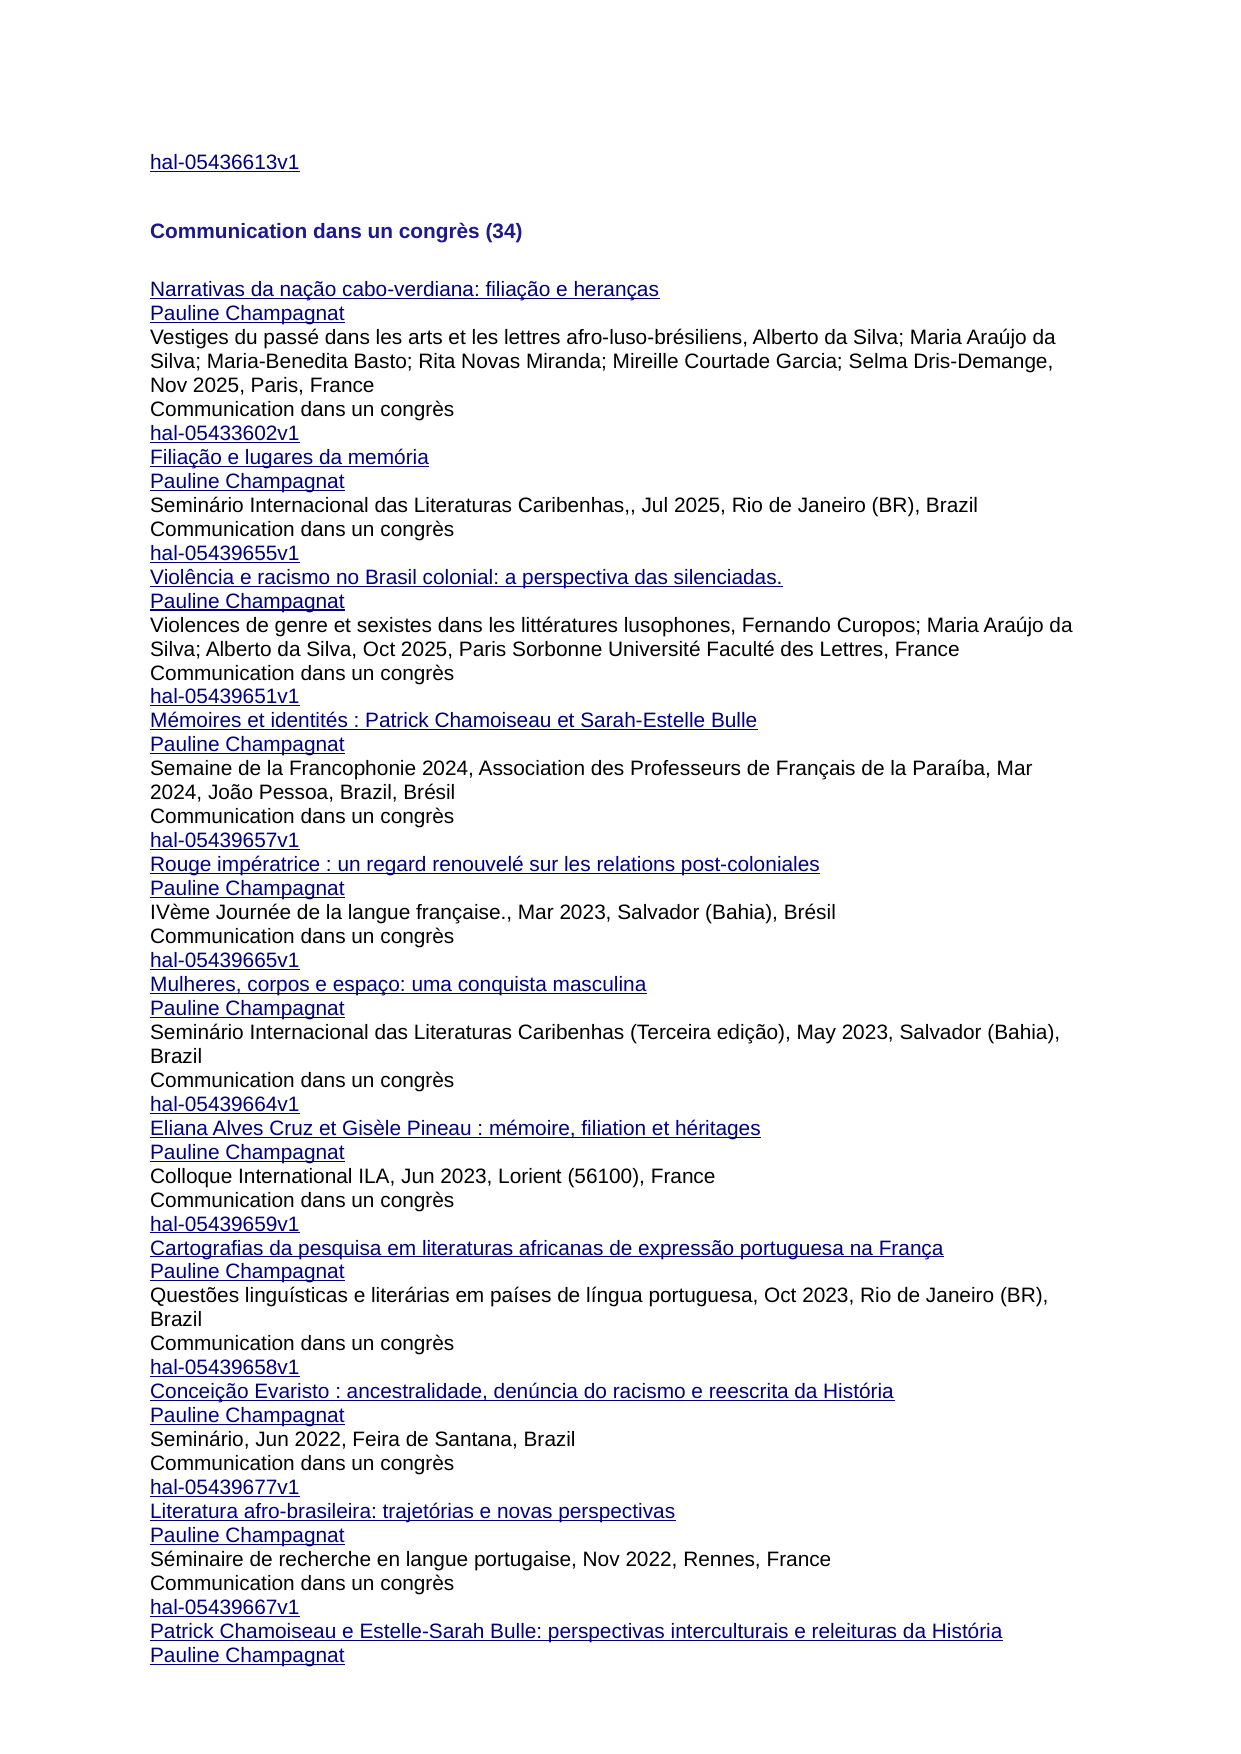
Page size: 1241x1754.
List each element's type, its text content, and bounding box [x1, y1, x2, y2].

table_cell hal-05436613v1 [150, 150, 1090, 174]
table_cell Violência e racismo no Brasil colonial: a perspectiva das silenciadas. Pauline Champagnat Violences de genre et sexistes dans les littératures lusophones, Fernando Curopos; Maria Araújo da Silva; Alberto da Silva, Oct 2025, Paris Sorbonne Université Faculté des Lettres, France Communication dans un congrès hal-05439651v1 [150, 565, 1090, 708]
table_cell Literatura afro-brasileira: trajetórias e novas perspectivas Pauline Champagnat Séminaire de recherche en langue portugaise, Nov 2022, Rennes, France Communication dans un congrès hal-05439667v1 [150, 1499, 1090, 1619]
table_cell Filiação e lugares da memória Pauline Champagnat Seminário Internacional das Literaturas Caribenhas,, Jul 2025, Rio de Janeiro (BR), Brazil Communication dans un congrès hal-05439655v1 [150, 445, 1090, 564]
subtitle Communication dans un congrès (34) [150, 219, 1090, 243]
table_cell Rouge impératrice : un regard renouvelé sur les relations post-coloniales Pauline Champagnat IVème Journée de la langue française., Mar 2023, Salvador (Bahia), Brésil Communication dans un congrès hal-05439665v1 [150, 852, 1090, 972]
table_cell Mulheres, corpos e espaço: uma conquista masculina Pauline Champagnat Seminário Internacional das Literaturas Caribenhas (Terceira edição), May 2023, Salvador (Bahia), Brazil Communication dans un congrès hal-05439664v1 [150, 972, 1090, 1116]
table_cell Mémoires et identités : Patrick Chamoiseau et Sarah-Estelle Bulle Pauline Champagnat Semaine de la Francophonie 2024, Association des Professeurs de Français de la Paraíba, Mar 2024, João Pessoa, Brazil, Brésil Communication dans un congrès hal-05439657v1 [150, 708, 1090, 852]
table_header Narrativas da nação cabo-verdiana: filiação e heranças Pauline Champagnat Vestiges du passé dans les arts et les lettres afro-luso-brésiliens, Alberto da Silva; Maria Araújo da Silva; Maria-Benedita Basto; Rita Novas Miranda; Mireille Courtade Garcia; Selma Dris-Demange, Nov 2025, Paris, France Communication dans un congrès hal-05433602v1 [150, 277, 1090, 445]
table_cell Conceição Evaristo : ancestralidade, denúncia do racismo e reescrita da História Pauline Champagnat Seminário, Jun 2022, Feira de Santana, Brazil Communication dans un congrès hal-05439677v1 [150, 1379, 1090, 1499]
table_cell Eliana Alves Cruz et Gisèle Pineau : mémoire, filiation et héritages Pauline Champagnat Colloque International ILA, Jun 2023, Lorient (56100), France Communication dans un congrès hal-05439659v1 [150, 1116, 1090, 1235]
table_cell Patrick Chamoiseau e Estelle-Sarah Bulle: perspectivas interculturais e releituras da História Pauline Champagnat [150, 1619, 1090, 1667]
table_cell Cartografias da pesquisa em literaturas africanas de expressão portuguesa na França Pauline Champagnat Questões linguísticas e literárias em países de língua portuguesa, Oct 2023, Rio de Janeiro (BR), Brazil Communication dans un congrès hal-05439658v1 [150, 1235, 1090, 1379]
